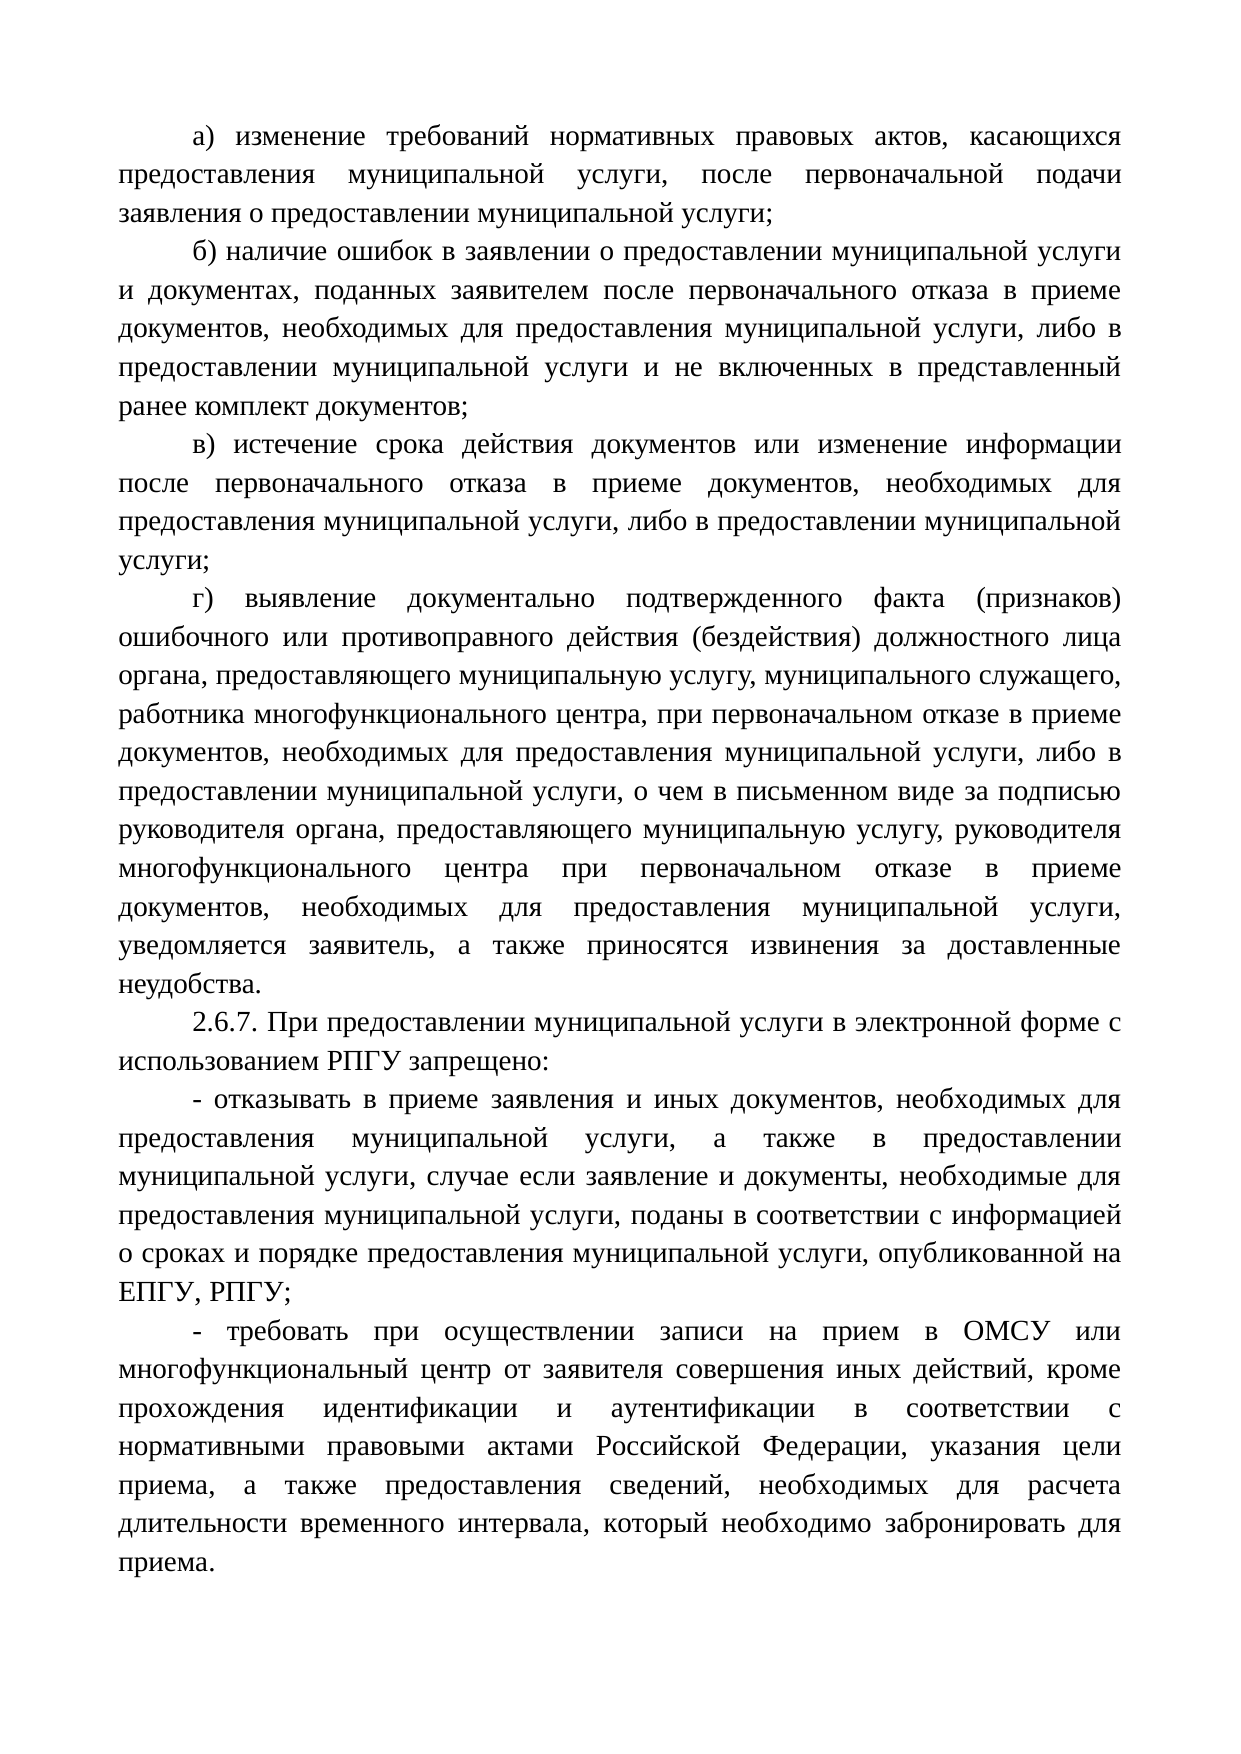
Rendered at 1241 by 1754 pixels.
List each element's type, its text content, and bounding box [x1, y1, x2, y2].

text б) наличие ошибок в заявлении о предоставлении муниципальной услуги и документах, поданных заявителем после первоначального отказа в приеме документов, необходимых для предоставления муниципальной услуги, либо в предоставлении муниципальной услуги и не включенных в представленный ранее комплект документов; [118, 234, 1122, 421]
text 2.6.7. При предоставлении муниципальной услуги в электронной форме с использованием РПГУ запрещено: [118, 1004, 1122, 1077]
text - требовать при осуществлении записи на прием в ОМСУ или многофункциональный центр от заявителя совершения иных действий, кроме прохождения идентификации и аутентификации в соответствии с нормативными правовыми актами Российской Федерации, указания цели приема, а также предоставления сведений, необходимых для расчета длительности временного интервала, который необходимо забронировать для приема. [118, 1313, 1122, 1578]
text в) истечение срока действия документов или изменение информации после первоначального отказа в приеме документов, необходимых для предоставления муниципальной услуги, либо в предоставлении муниципальной услуги; [118, 426, 1122, 576]
text - отказывать в приеме заявления и иных документов, необходимых для предоставления муниципальной услуги, а также в предоставлении муниципальной услуги, случае если заявление и документы, необходимые для предоставления муниципальной услуги, поданы в соответствии с информацией о сроках и порядке предоставления муниципальной услуги, опубликованной на ЕПГУ, РПГУ; [118, 1082, 1122, 1308]
text г) выявление документально подтвержденного факта (признаков) ошибочного или противоправного действия (бездействия) должностного лица органа, предоставляющего муниципальную услугу, муниципального служащего, работника многофункционального центра, при первоначальном отказе в приеме документов, необходимых для предоставления муниципальной услуги, либо в предоставлении муниципальной услуги, о чем в письменном виде за подписью руководителя органа, предоставляющего муниципальную услугу, руководителя многофункционального центра при первоначальном отказе в приеме документов, необходимых для предоставления муниципальной услуги, уведомляется заявитель, а также приносятся извинения за доставленные неудобства. [118, 581, 1122, 999]
text а) изменение требований нормативных правовых актов, касающихся предоставления муниципальной услуги, после первоначальной подачи заявления о предоставлении муниципальной услуги; [118, 118, 1122, 229]
